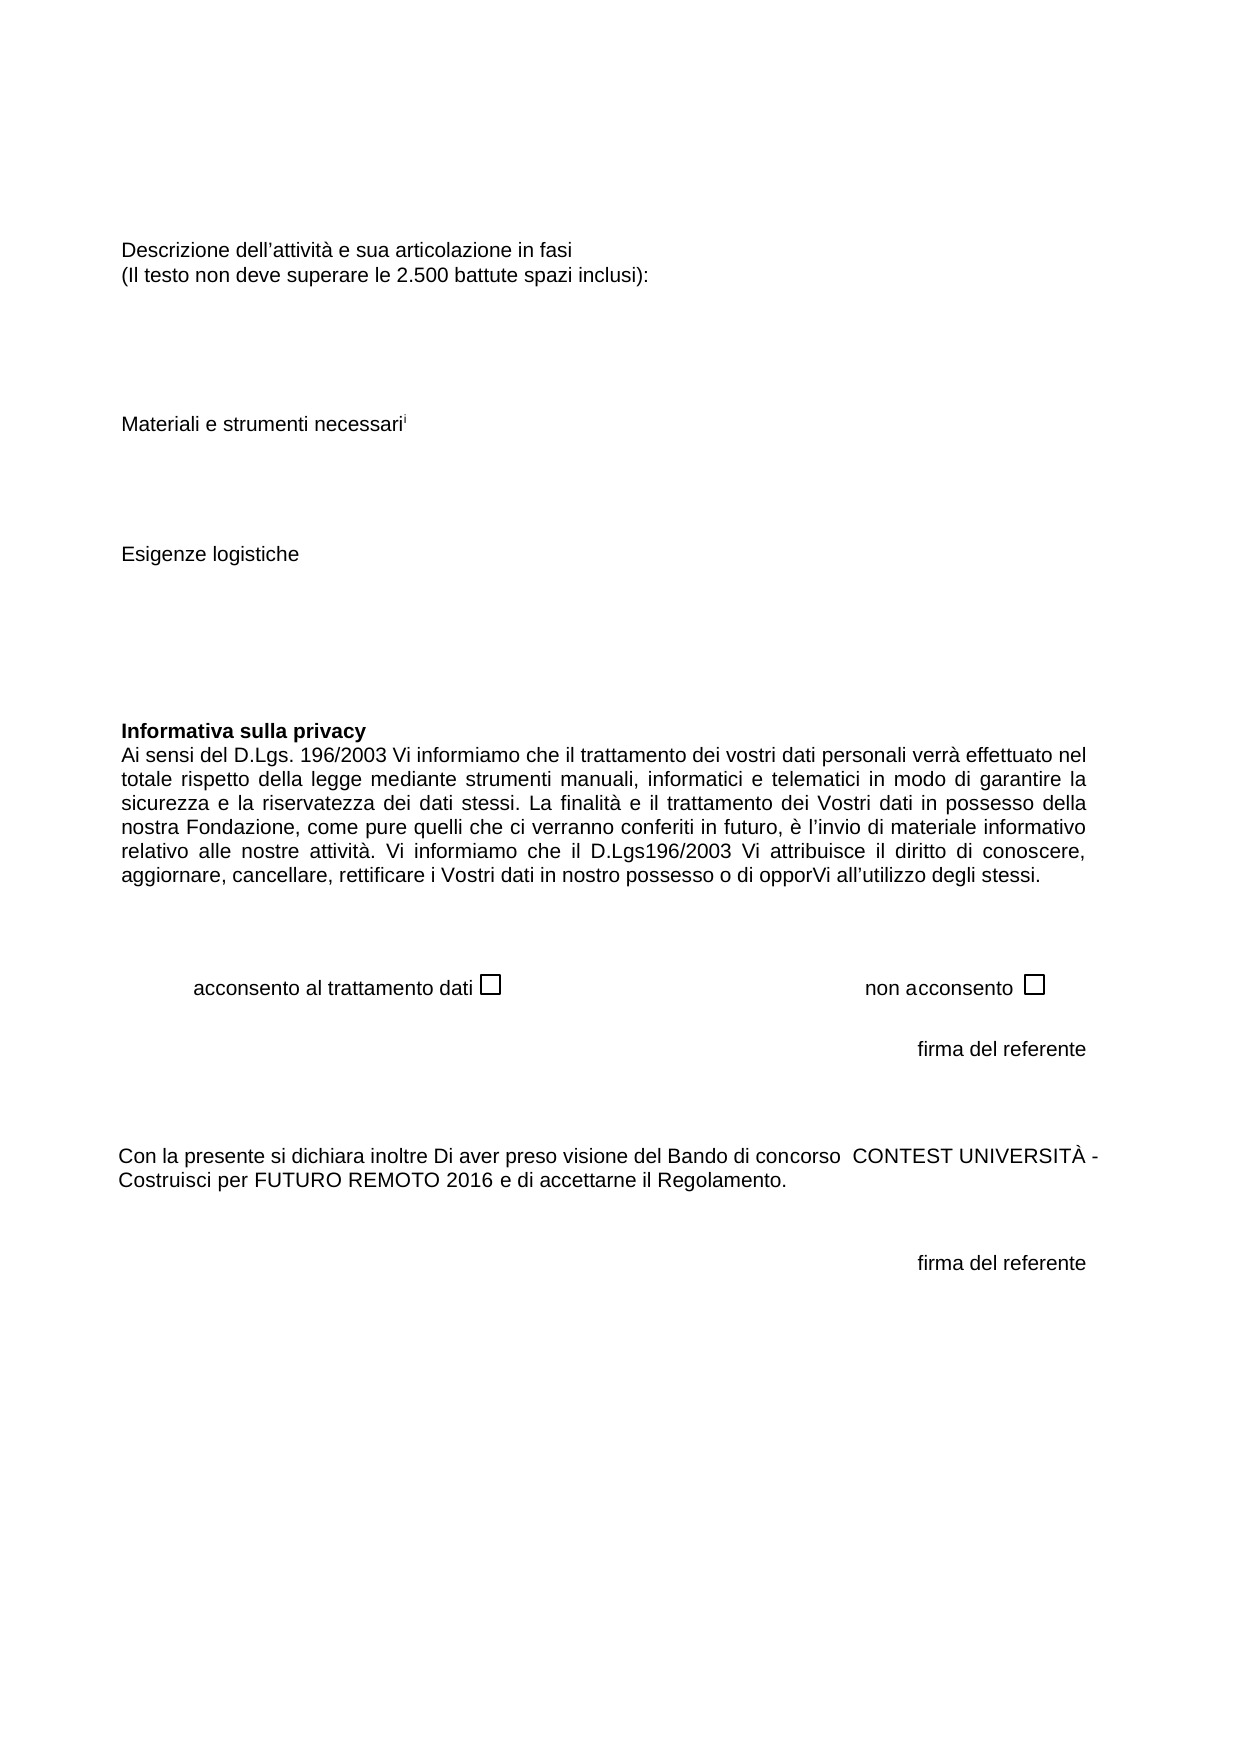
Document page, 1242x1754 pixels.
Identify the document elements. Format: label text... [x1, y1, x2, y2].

text acconsento al trattamento dati non acconsento [193, 976, 1152, 1000]
text firma del referente [844, 1039, 1152, 1060]
text Ai sensi del D.Lgs. 196/2003 Vi informiamo che il trattamento dei vostri dati personali verrà effettuato nel totale rispetto della legge mediante strumenti manuali, informatici e telematici in modo di garantire la sicurezza e la riservatezza dei dati stessi. La finalità e il trattamento dei Vostri dati in possesso della nostra Fondazione, come pure quelli che ci verranno conferiti in futuro, è l’invio di materiale informativo relativo alle nostre attività. Vi informiamo che il D.Lgs196/2003 Vi attribuisce il diritto di conoscere, aggiornare, cancellare, rettificare i Vostri dati in nostro possesso o di opporVi all’utilizzo degli stessi. [121, 743, 1086, 887]
text Con la presente si dichiara inoltre Di aver preso visione del Bando di concorso CONTEST UNIVERSITÀ - Costruisci per FUTURO REMOTO 2016 e di accettarne il Regolamento. [118, 1144, 1152, 1192]
text Informativa sulla privacy [121, 719, 1152, 743]
text Descrizione dell’attività e sua articolazione in fasi [121, 237, 1152, 262]
text firma del referente [844, 1254, 1152, 1275]
text Materiali e strumenti necessari [121, 415, 1152, 436]
text Esigenze logistiche [121, 545, 1152, 566]
text (Il testo non deve superare le 2.500 battute spazi inclusi): [121, 262, 1152, 285]
